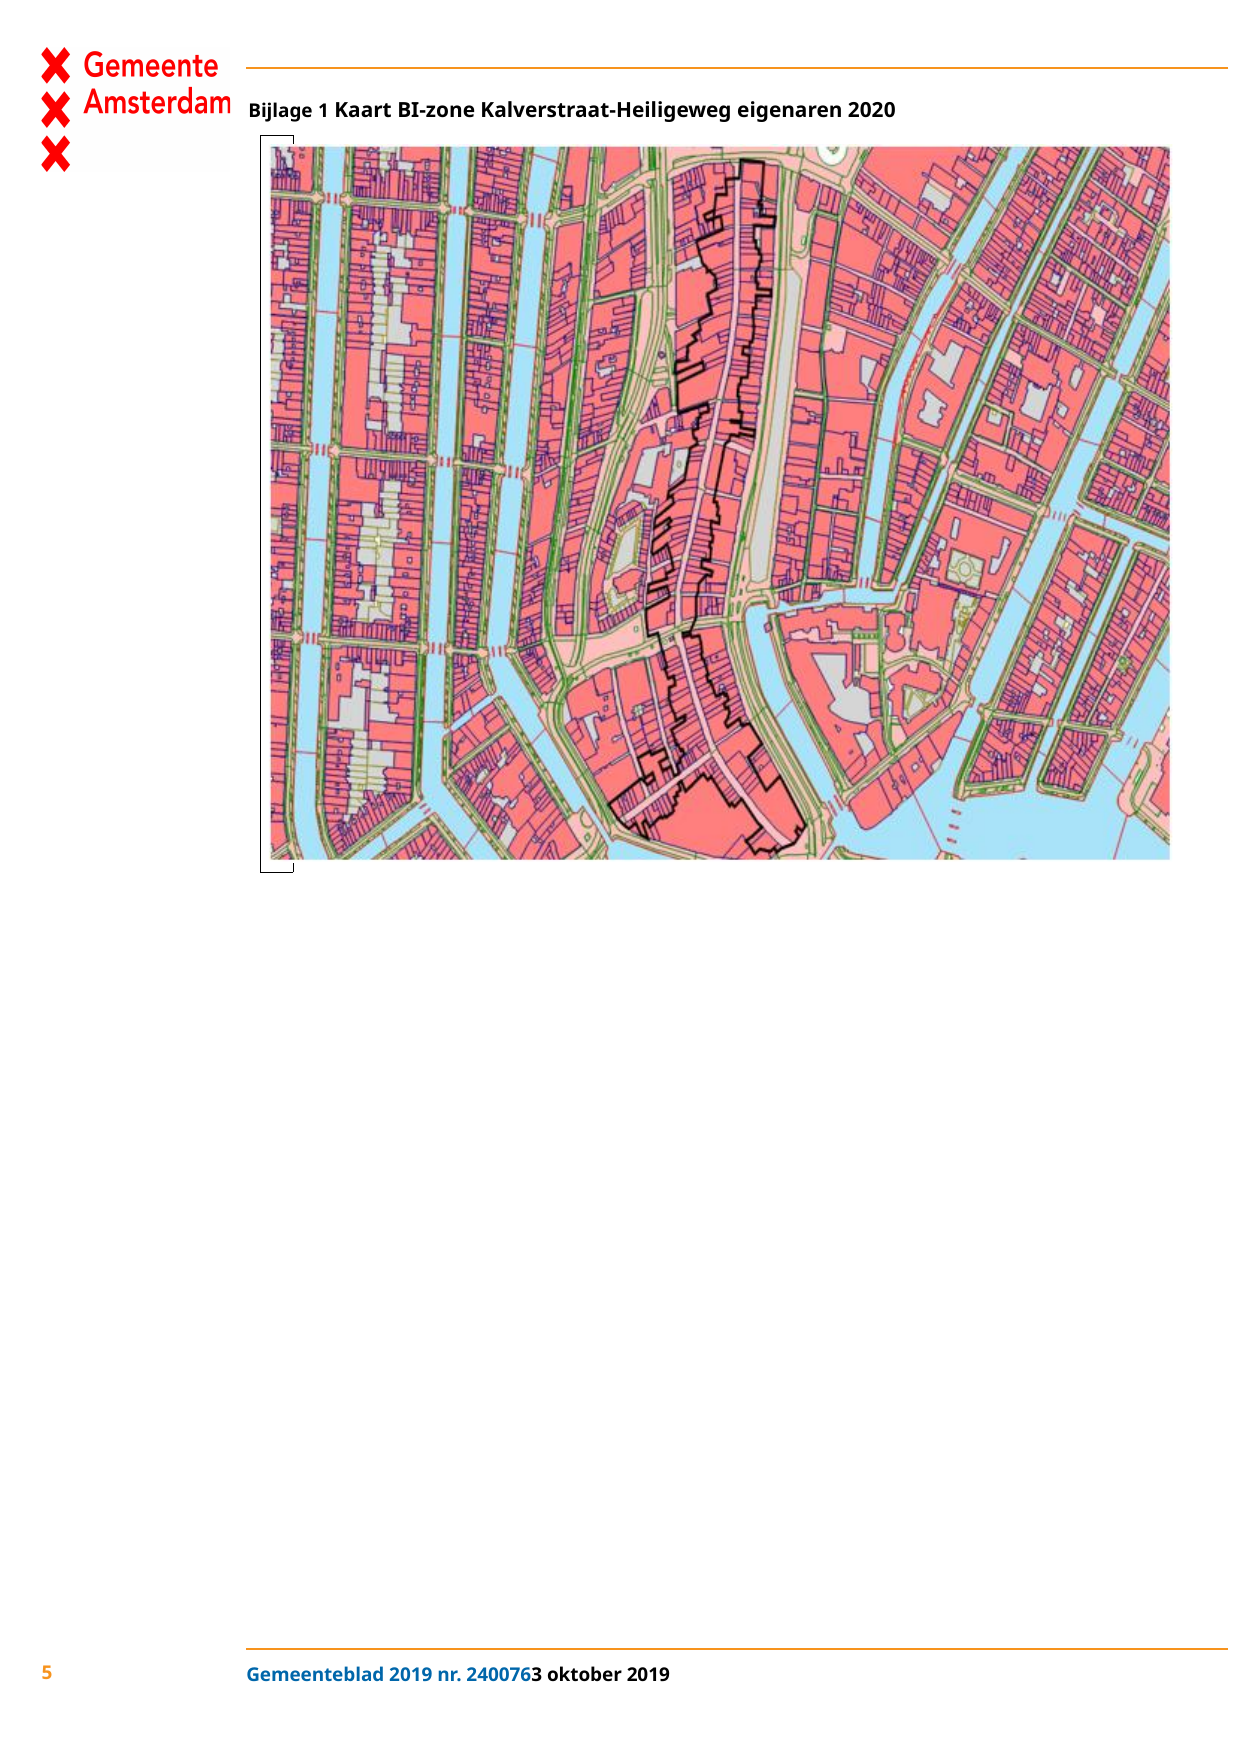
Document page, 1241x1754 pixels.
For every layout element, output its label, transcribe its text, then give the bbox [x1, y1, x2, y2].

picture [268, 144, 1173, 863]
picture [41, 47, 231, 172]
text Bijlage 1 Kaart BI-zone Kalverstraat-Heiligeweg eigenaren 2020 [248, 95, 1152, 123]
